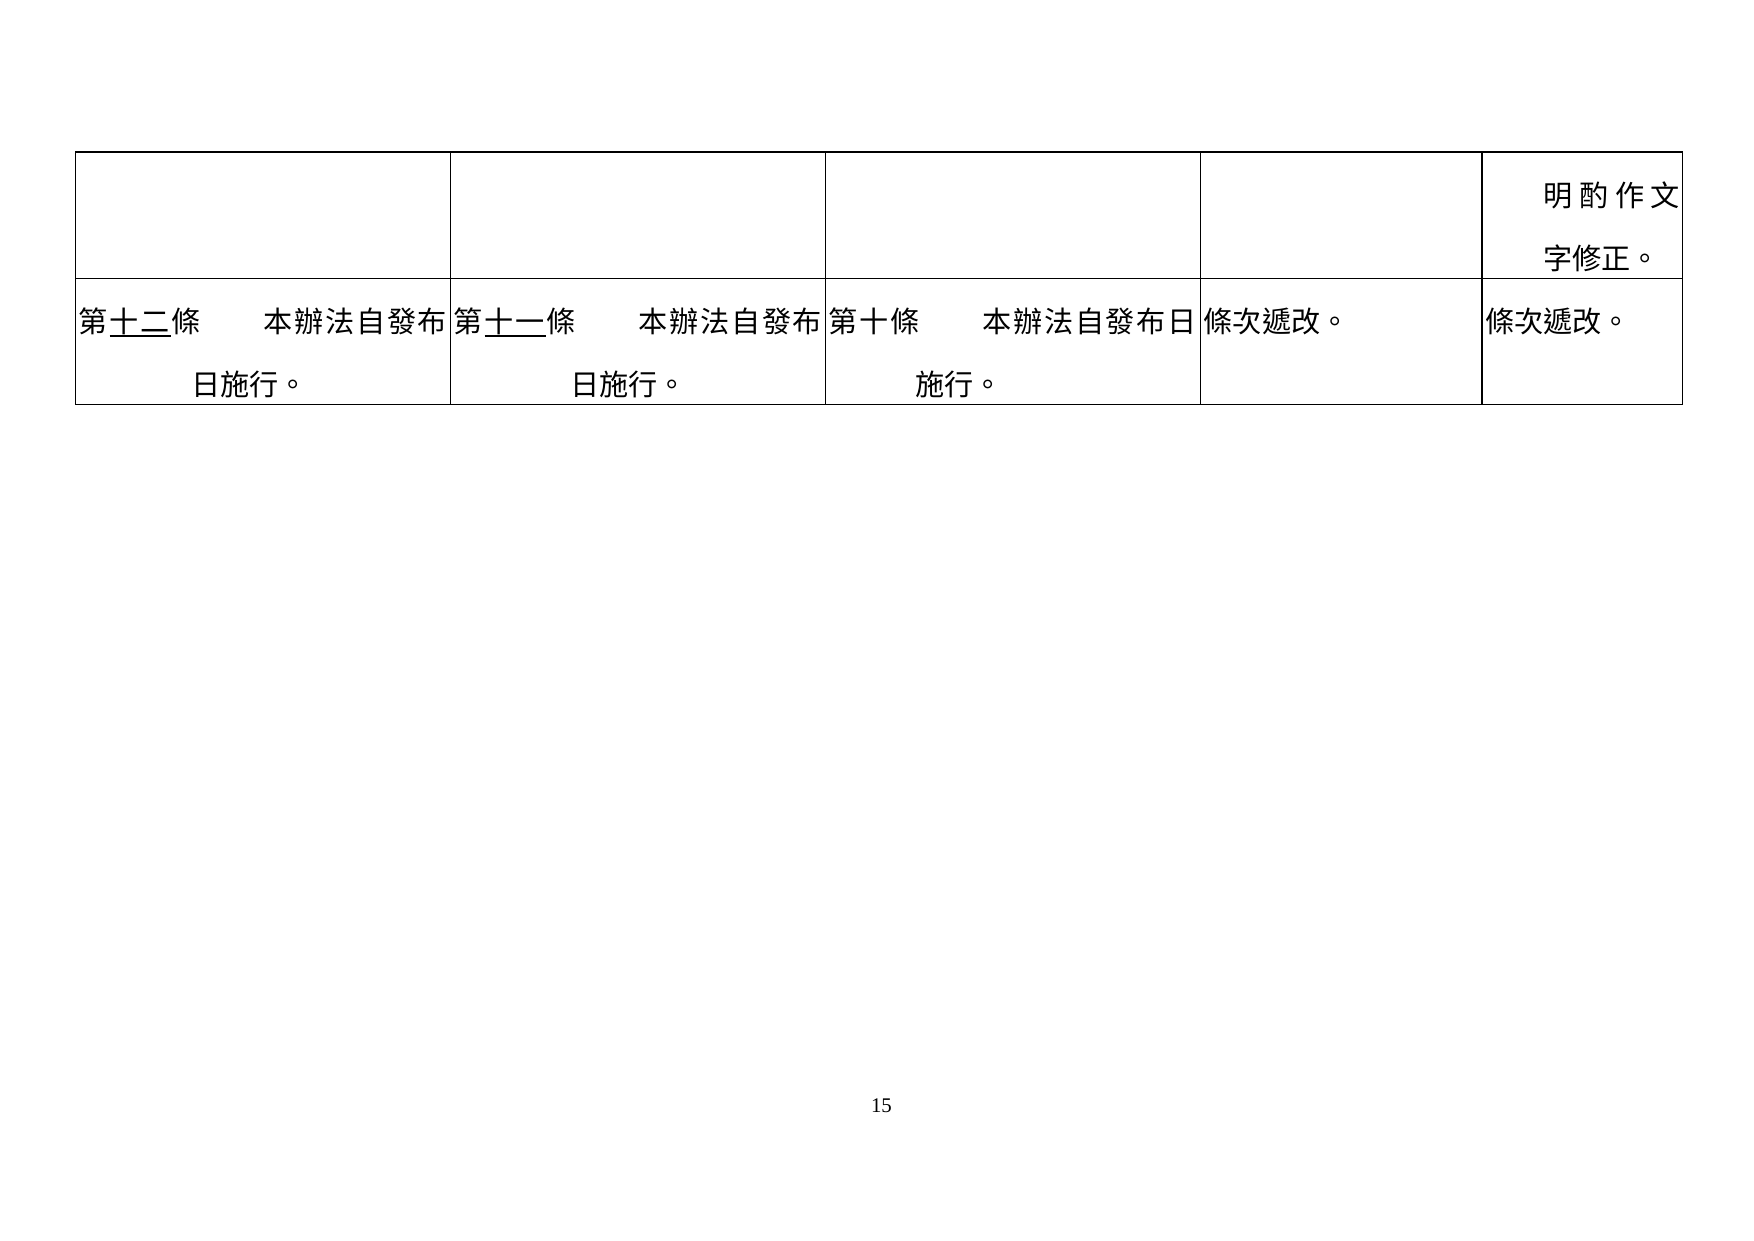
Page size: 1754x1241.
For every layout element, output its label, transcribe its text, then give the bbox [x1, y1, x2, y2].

table_cell 第十一條 本辦法自發布日施行。 [451, 279, 825, 403]
table_cell 條次遞改。 [1483, 279, 1682, 403]
table_cell [451, 153, 825, 277]
table_cell 第十二條 本辦法自發布日施行。 [76, 279, 450, 403]
table_cell [1201, 153, 1481, 277]
table_cell 明酌作文字修正。 [1483, 153, 1682, 277]
table_cell 第十條 本辦法自發布日施行。 [826, 279, 1200, 403]
table_cell 條次遞改。 [1201, 279, 1481, 403]
table_cell [826, 153, 1200, 277]
table_cell [76, 153, 450, 277]
